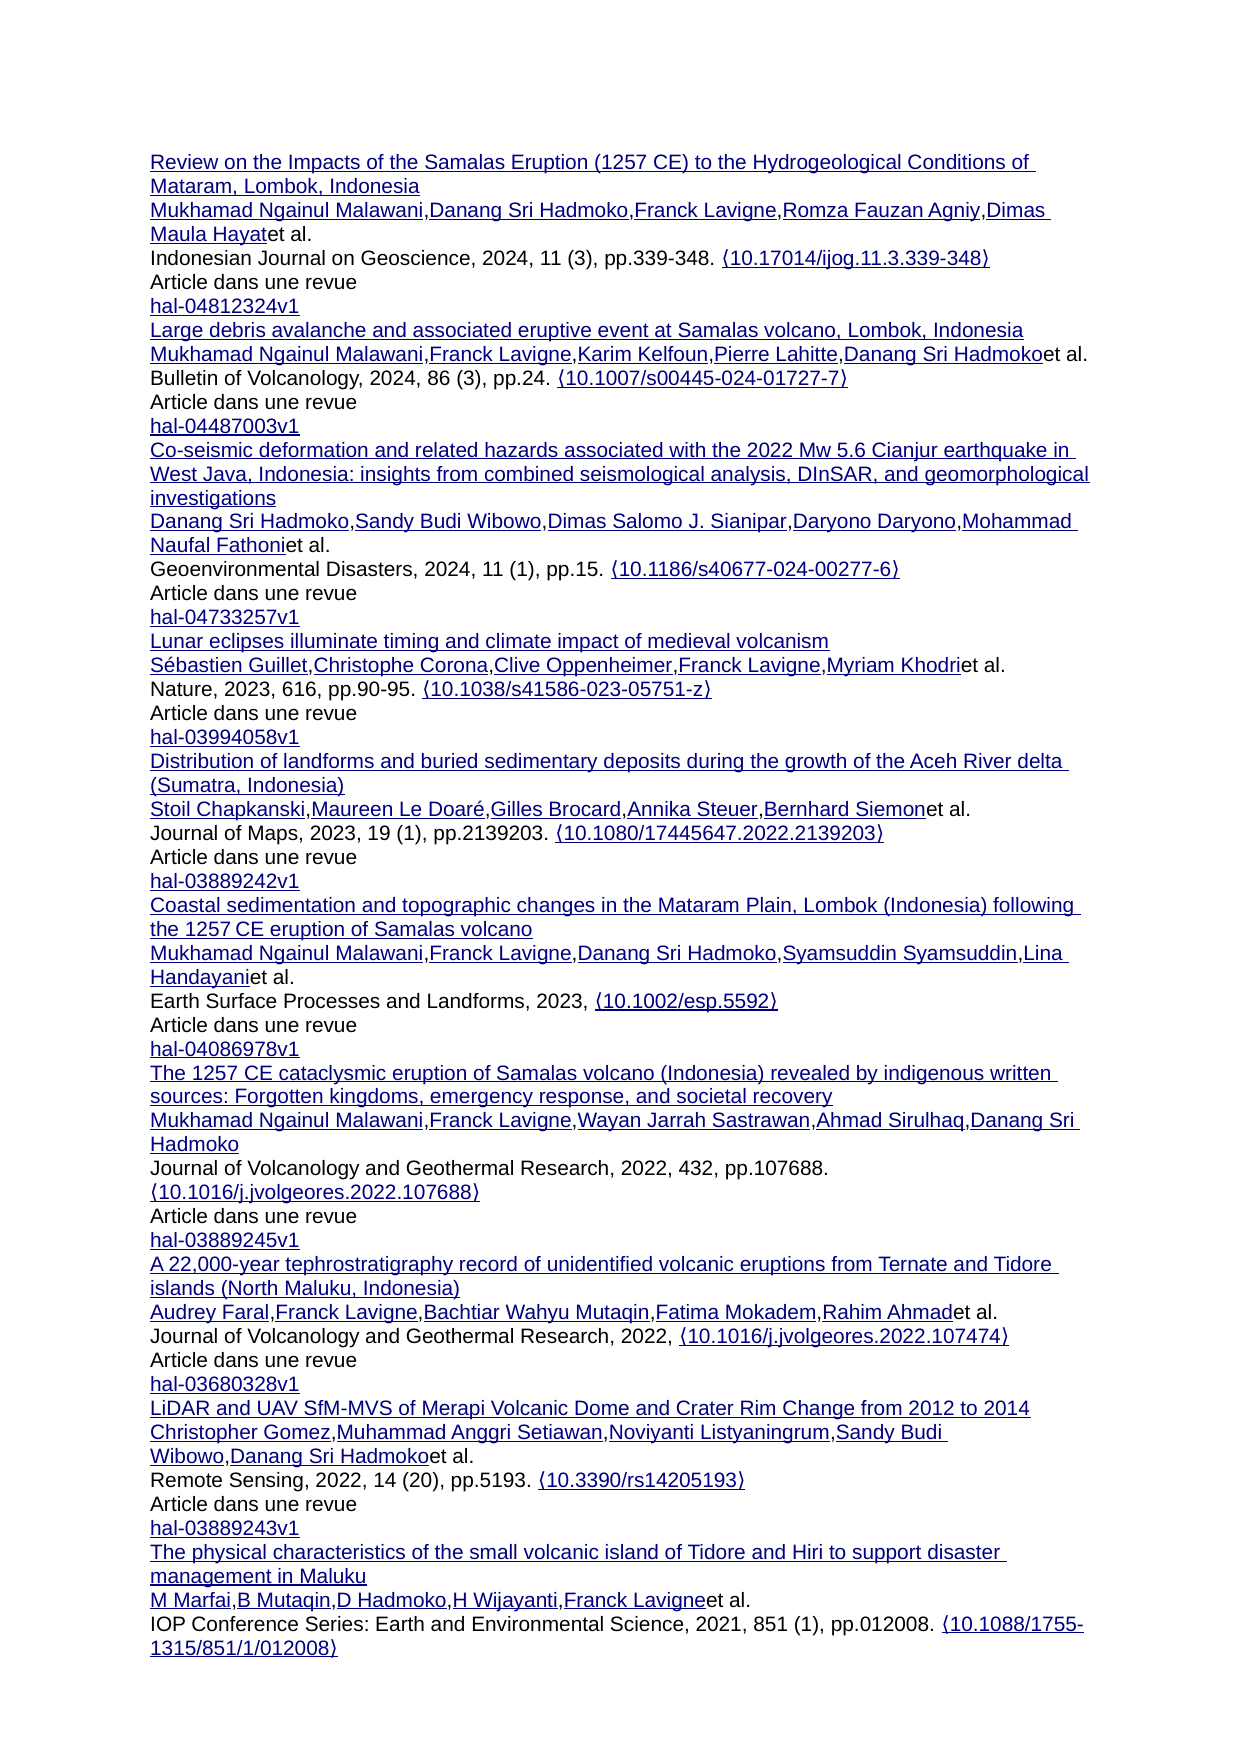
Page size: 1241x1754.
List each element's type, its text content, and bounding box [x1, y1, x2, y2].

table_cell Coastal sedimentation and topographic changes in the Mataram Plain, Lombok (Indonesia) following the 1257 CE eruption of Samalas volcano Mukhamad Ngainul Malawani,Franck Lavigne,Danang Sri Hadmoko,Syamsuddin Syamsuddin,Lina Handayaniet al. Earth Surface Processes and Landforms, 2023, ⟨10.1002/esp.5592⟩ Article dans une revue hal-04086978v1 [150, 893, 1090, 1060]
table_cell Review on the Impacts of the Samalas Eruption (1257 CE) to the Hydrogeological Conditions of Mataram, Lombok, Indonesia Mukhamad Ngainul Malawani,Danang Sri Hadmoko,Franck Lavigne,Romza Fauzan Agniy,Dimas Maula Hayatet al. Indonesian Journal on Geoscience, 2024, 11 (3), pp.339-348. ⟨10.17014/ijog.11.3.339-348⟩ Article dans une revue hal-04812324v1 [150, 150, 1090, 318]
table_cell Large debris avalanche and associated eruptive event at Samalas volcano, Lombok, Indonesia Mukhamad Ngainul Malawani,Franck Lavigne,Karim Kelfoun,Pierre Lahitte,Danang Sri Hadmokoet al. Bulletin of Volcanology, 2024, 86 (3), pp.24. ⟨10.1007/s00445-024-01727-7⟩ Article dans une revue hal-04487003v1 [150, 318, 1090, 437]
table_cell Distribution of landforms and buried sedimentary deposits during the growth of the Aceh River delta (Sumatra, Indonesia) Stoil Chapkanski,Maureen Le Doaré,Gilles Brocard,Annika Steuer,Bernhard Siemonet al. Journal of Maps, 2023, 19 (1), pp.2139203. ⟨10.1080/17445647.2022.2139203⟩ Article dans une revue hal-03889242v1 [150, 749, 1090, 893]
table_cell A 22,000-year tephrostratigraphy record of unidentified volcanic eruptions from Ternate and Tidore islands (North Maluku, Indonesia) Audrey Faral,Franck Lavigne,Bachtiar Wahyu Mutaqin,Fatima Mokadem,Rahim Ahmadet al. Journal of Volcanology and Geothermal Research, 2022, ⟨10.1016/j.jvolgeores.2022.107474⟩ Article dans une revue hal-03680328v1 [150, 1252, 1090, 1396]
table_cell Co-seismic deformation and related hazards associated with the 2022 Mw 5.6 Cianjur earthquake in West Java, Indonesia: insights from combined seismological analysis, DInSAR, and geomorphological [150, 438, 1090, 482]
table_cell The physical characteristics of the small volcanic island of Tidore and Hiri to support disaster management in Maluku M Marfai,B Mutaqin,D Hadmoko,H Wijayanti,Franck Lavigneet al. IOP Conference Series: Earth and Environmental Science, 2021, 851 (1), pp.012008. ⟨10.1088/1755-1315/851/1/012008⟩ [150, 1540, 1090, 1659]
table_cell LiDAR and UAV SfM-MVS of Merapi Volcanic Dome and Crater Rim Change from 2012 to 2014 Christopher Gomez,Muhammad Anggri Setiawan,Noviyanti Listyaningrum,Sandy Budi Wibowo,Danang Sri Hadmokoet al. Remote Sensing, 2022, 14 (20), pp.5193. ⟨10.3390/rs14205193⟩ Article dans une revue hal-03889243v1 [150, 1396, 1090, 1539]
table_cell Lunar eclipses illuminate timing and climate impact of medieval volcanism Sébastien Guillet,Christophe Corona,Clive Oppenheimer,Franck Lavigne,Myriam Khodriet al. Nature, 2023, 616, pp.90-95. ⟨10.1038/s41586-023-05751-z⟩ Article dans une revue hal-03994058v1 [150, 629, 1090, 749]
table_cell The 1257 CE cataclysmic eruption of Samalas volcano (Indonesia) revealed by indigenous written sources: Forgotten kingdoms, emergency response, and societal recovery Mukhamad Ngainul Malawani,Franck Lavigne,Wayan Jarrah Sastrawan,Ahmad Sirulhaq,Danang Sri Hadmoko Journal of Volcanology and Geothermal Research, 2022, 432, pp.107688. ⟨10.1016/j.jvolgeores.2022.107688⟩ Article dans une revue hal-03889245v1 [150, 1060, 1090, 1252]
table_cell investigations Danang Sri Hadmoko,Sandy Budi Wibowo,Dimas Salomo J. Sianipar,Daryono Daryono,Mohammad Naufal Fathoniet al. Geoenvironmental Disasters, 2024, 11 (1), pp.15. ⟨10.1186/s40677-024-00277-6⟩ Article dans une revue hal-04733257v1 [150, 483, 1090, 629]
